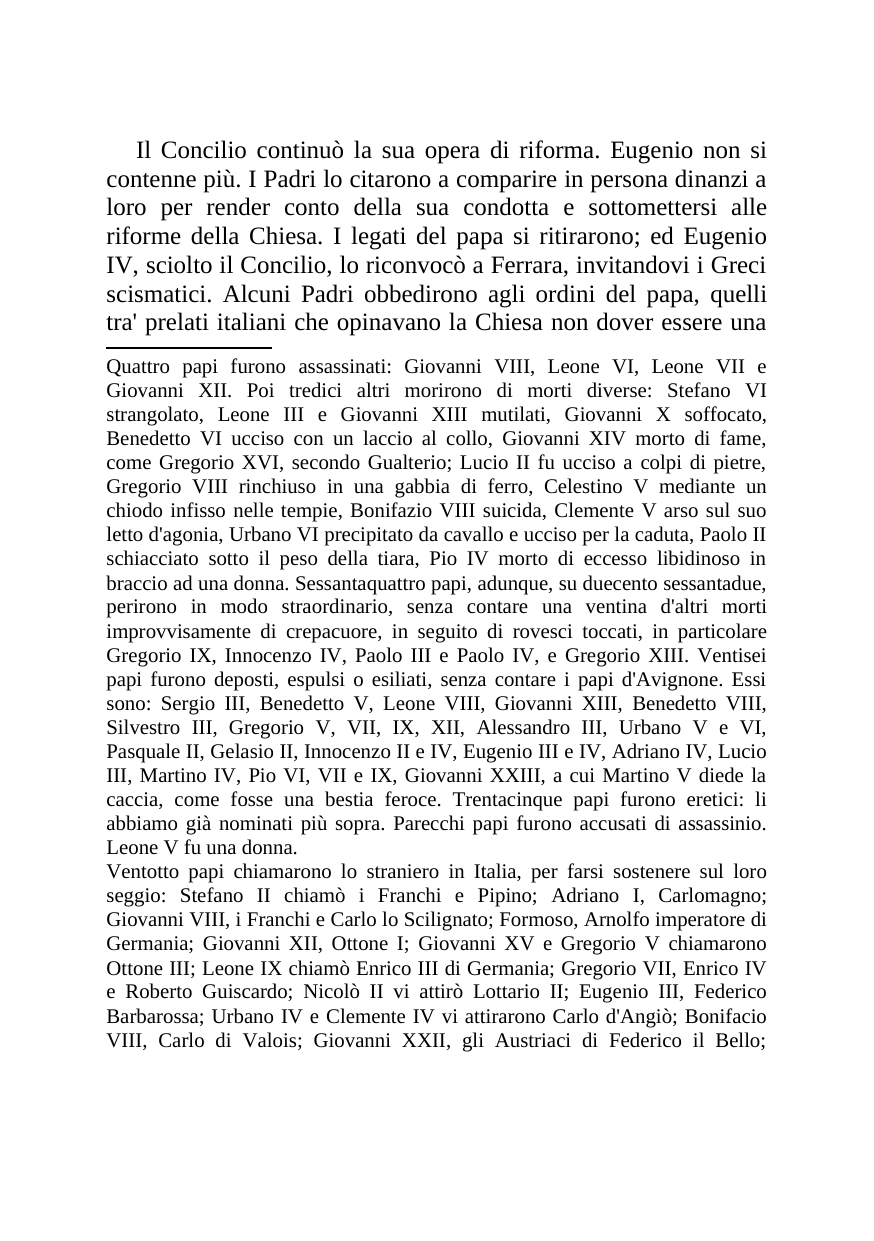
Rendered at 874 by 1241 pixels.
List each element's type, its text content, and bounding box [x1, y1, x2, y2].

text Il Concilio continuò la sua opera di riforma. Eugenio non si contenne più. I Padri lo citarono a comparire in persona dinanzi a loro per render conto della sua condotta e sottomettersi alle riforme della Chiesa. I legati del papa si ritirarono; ed Eugenio IV, sciolto il Concilio, lo riconvocò a Ferrara, invitandovi i Greci scismatici. Alcuni Padri obbedirono agli ordini del papa, quelli tra' prelati italiani che opinavano la Chiesa non dover essere una [106, 135, 768, 336]
text Ventotto papi chiamarono lo straniero in Italia, per farsi sostenere sul loro seggio: Stefano II chiamò i Franchi e Pipino; Adriano I, Carlomagno; Giovanni VIII, i Franchi e Carlo lo Scilignato; Formoso, Arnolfo imperatore di Germania; Giovanni XII, Ottone I; Giovanni XV e Gregorio V chiamarono Ottone III; Leone IX chiamò Enrico III di Germania; Gregorio VII, Enrico IV e Roberto Guiscardo; Nicolò II vi attirò Lottario II; Eugenio III, Federico Barbarossa; Urbano IV e Clemente IV vi attirarono Carlo d'Angiò; Bonifacio VIII, Carlo di Valois; Giovanni XXII, gli Austriaci di Federico il Bello; [106, 859, 768, 1052]
text Il papato, da Simone Bar Jonas, detto S. Pietro, sino a Pio IX, ebbe duecento novantatrè capi, o papi. Trentuno di essi furono designati come usurpatori - antipapi -, nel modo stesso che i Borboni consideravano usurpatore Napoleone I, e Pio IX considera usurpatore Vittorio Emanuele. Sui duecento sessantadue papi detti legittimi, se ne contano ventinove morti violentemente, ed aventi pieno diritto al titolo di martiri, come lo avrebbe avuto Mazzini, se fosse stato preso ed appiccato dal re Carlo Alberto dopo la sua spedizione di Savoia, e Garibaldi dopo il suo sbarco a Marsala. Poi altri trentacinque papi, morti anch'essi di morte violenta, e che sono i seguenti: dieciotto avvelenati, Giovanni XI, Clemente II, Damaso II, Stefano IX, Giovanni XIII, Pasquale II (quello stesso che dissotterò ed insultò i cadaveri di Enrico IV di Germania e di Clemente II), Gelasio II, Benedetto IX, Alessandro V, Pio III, Alessandro VI, Adriano VI, Marcello II, Urbano VII, Clemente VIII e Clemente XIV, Leone XI e Leone XII, secondo Bianchi-Giovini; e finalmente Leone X, di cui è ignoto se morì di veleno o di malattia venerea. Quattro papi furono assassinati: Giovanni VIII, Leone VI, Leone VII e Giovanni XII. Poi tredici altri morirono di morti diverse: Stefano VI strangolato, Leone III e Giovanni XIII mutilati, Giovanni X soffocato, Benedetto VI ucciso con un laccio al collo, Giovanni XIV morto di fame, come Gregorio XVI, secondo Gualterio; Lucio II fu ucciso a colpi di pietre, Gregorio VIII rinchiuso in una gabbia di ferro, Celestino V mediante un chiodo infisso nelle tempie, Bonifazio VIII suicida, Clemente V arso sul suo letto d'agonia, Urbano VI precipitato da cavallo e ucciso per la caduta, Paolo II schiacciato sotto il peso della tiara, Pio IV morto di eccesso libidinoso in braccio ad una donna. Sessantaquattro papi, adunque, su duecento sessantadue, perirono in modo straordinario, senza contare una ventina d'altri morti improvvisamente di crepacuore, in seguito di rovesci toccati, in particolare Gregorio IX, Innocenzo IV, Paolo III e Paolo IV, e Gregorio XIII. Ventisei papi furono deposti, espulsi o esiliati, senza contare i papi d'Avignone. Essi sono: Sergio III, Benedetto V, Leone VIII, Giovanni XIII, Benedetto VIII, Silvestro III, Gregorio V, VII, IX, XII, Alessandro III, Urbano V e VI, Pasquale II, Gelasio II, Innocenzo II e IV, Eugenio III e IV, Adriano IV, Lucio III, Martino IV, Pio VI, VII e IX, Giovanni XXIII, a cui Martino V diede la caccia, come fosse una bestia feroce. Trentacinque papi furono eretici: li abbiamo già nominati più sopra. Parecchi papi furono accusati di assassinio. Leone V fu una donna. [106, 354, 768, 859]
